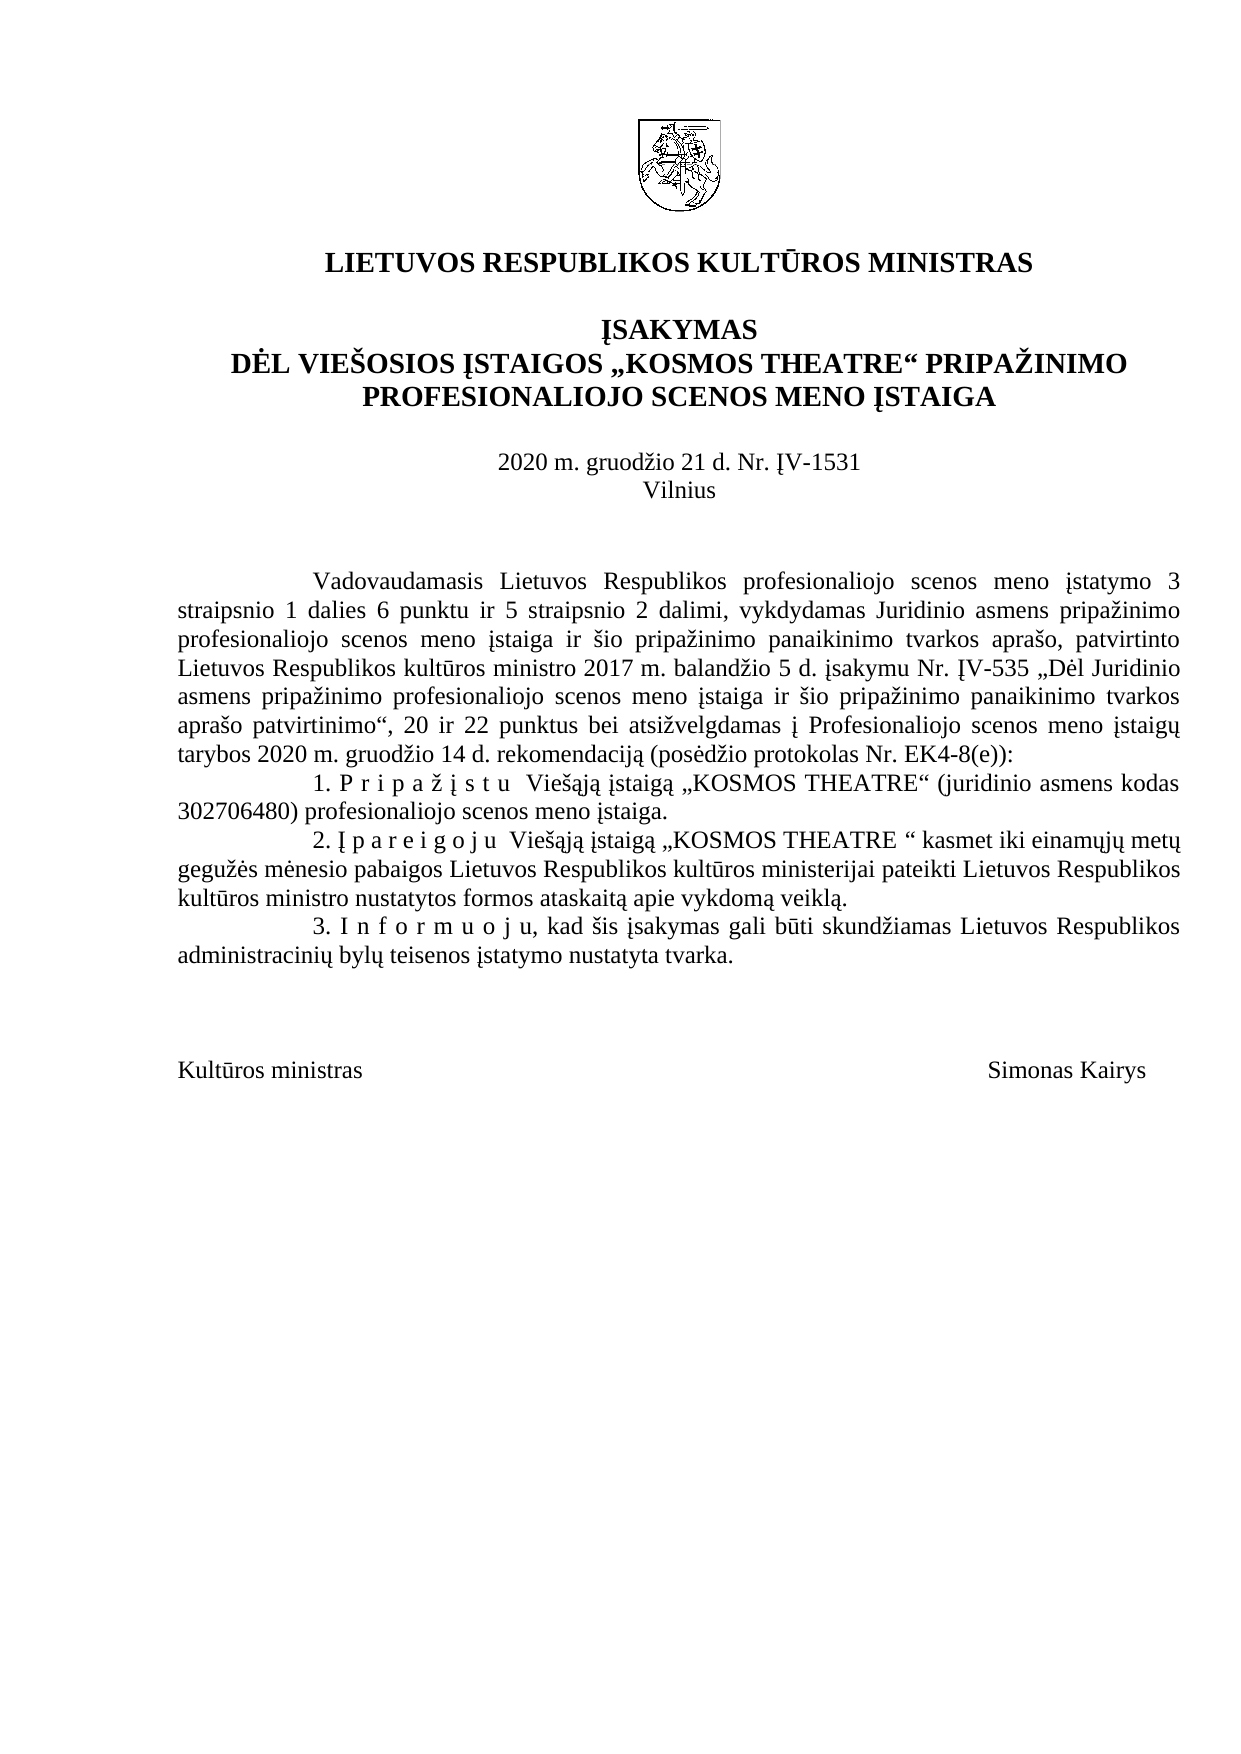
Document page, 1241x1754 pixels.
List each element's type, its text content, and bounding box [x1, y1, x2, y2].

text ĮSAKYMAS [177, 312, 1181, 346]
text 2. Į p a r e i g o j u Viešąją įstaigą „KOSMOS THEATRE “ kasmet iki einamųjų metų gegužės mėnesio pabaigos Lietuvos Respublikos kultūros ministerijai pateikti Lietuvos Respublikos kultūros ministro nustatytos formos ataskaitą apie vykdomą veiklą. [177, 825, 1181, 911]
text 2020 m. gruodžio 21 d. Nr. ĮV-1531 [177, 447, 1181, 475]
text 3. I n f o r m u o j u, kad šis įsakymas gali būti skundžiamas Lietuvos Respublikos administracinių bylų teisenos įstatymo nustatyta tvarka. [177, 911, 1181, 969]
text LIETUVOS RESPUBLIKOS KULTŪROS MINISTRAS [177, 245, 1181, 279]
text 1. P r i p a ž į s t u Viešąją įstaigą „KOSMOS THEATRE“ (juridinio asmens kodas 302706480) profesionaliojo scenos meno įstaiga. [177, 768, 1181, 825]
text Vadovaudamasis Lietuvos Respublikos profesionaliojo scenos meno įstatymo 3 straipsnio 1 dalies 6 punktu ir 5 straipsnio 2 dalimi, vykdydamas Juridinio asmens pripažinimo profesionaliojo scenos meno įstaiga ir šio pripažinimo panaikinimo tvarkos aprašo, patvirtinto Lietuvos Respublikos kultūros ministro 2017 m. balandžio 5 d. įsakymu Nr. ĮV-535 „Dėl Juridinio asmens pripažinimo profesionaliojo scenos meno įstaiga ir šio pripažinimo panaikinimo tvarkos aprašo patvirtinimo“, 20 ir 22 punktus bei atsižvelgdamas į Profesionaliojo scenos meno įstaigų tarybos 2020 m. gruodžio 14 d. rekomendaciją (posėdžio protokolas Nr. EK4-8(e)): [177, 566, 1181, 768]
text Vilnius [177, 475, 1181, 504]
text DĖL VIEŠOSIOS ĮSTAIGOS „KOSMOS THEATRE“ PRIPAŽINIMO PROFESIONALIOJO SCENOS MENO ĮSTAIGA [177, 346, 1181, 413]
text Kultūros ministras Simonas Kairys [177, 1055, 1181, 1084]
